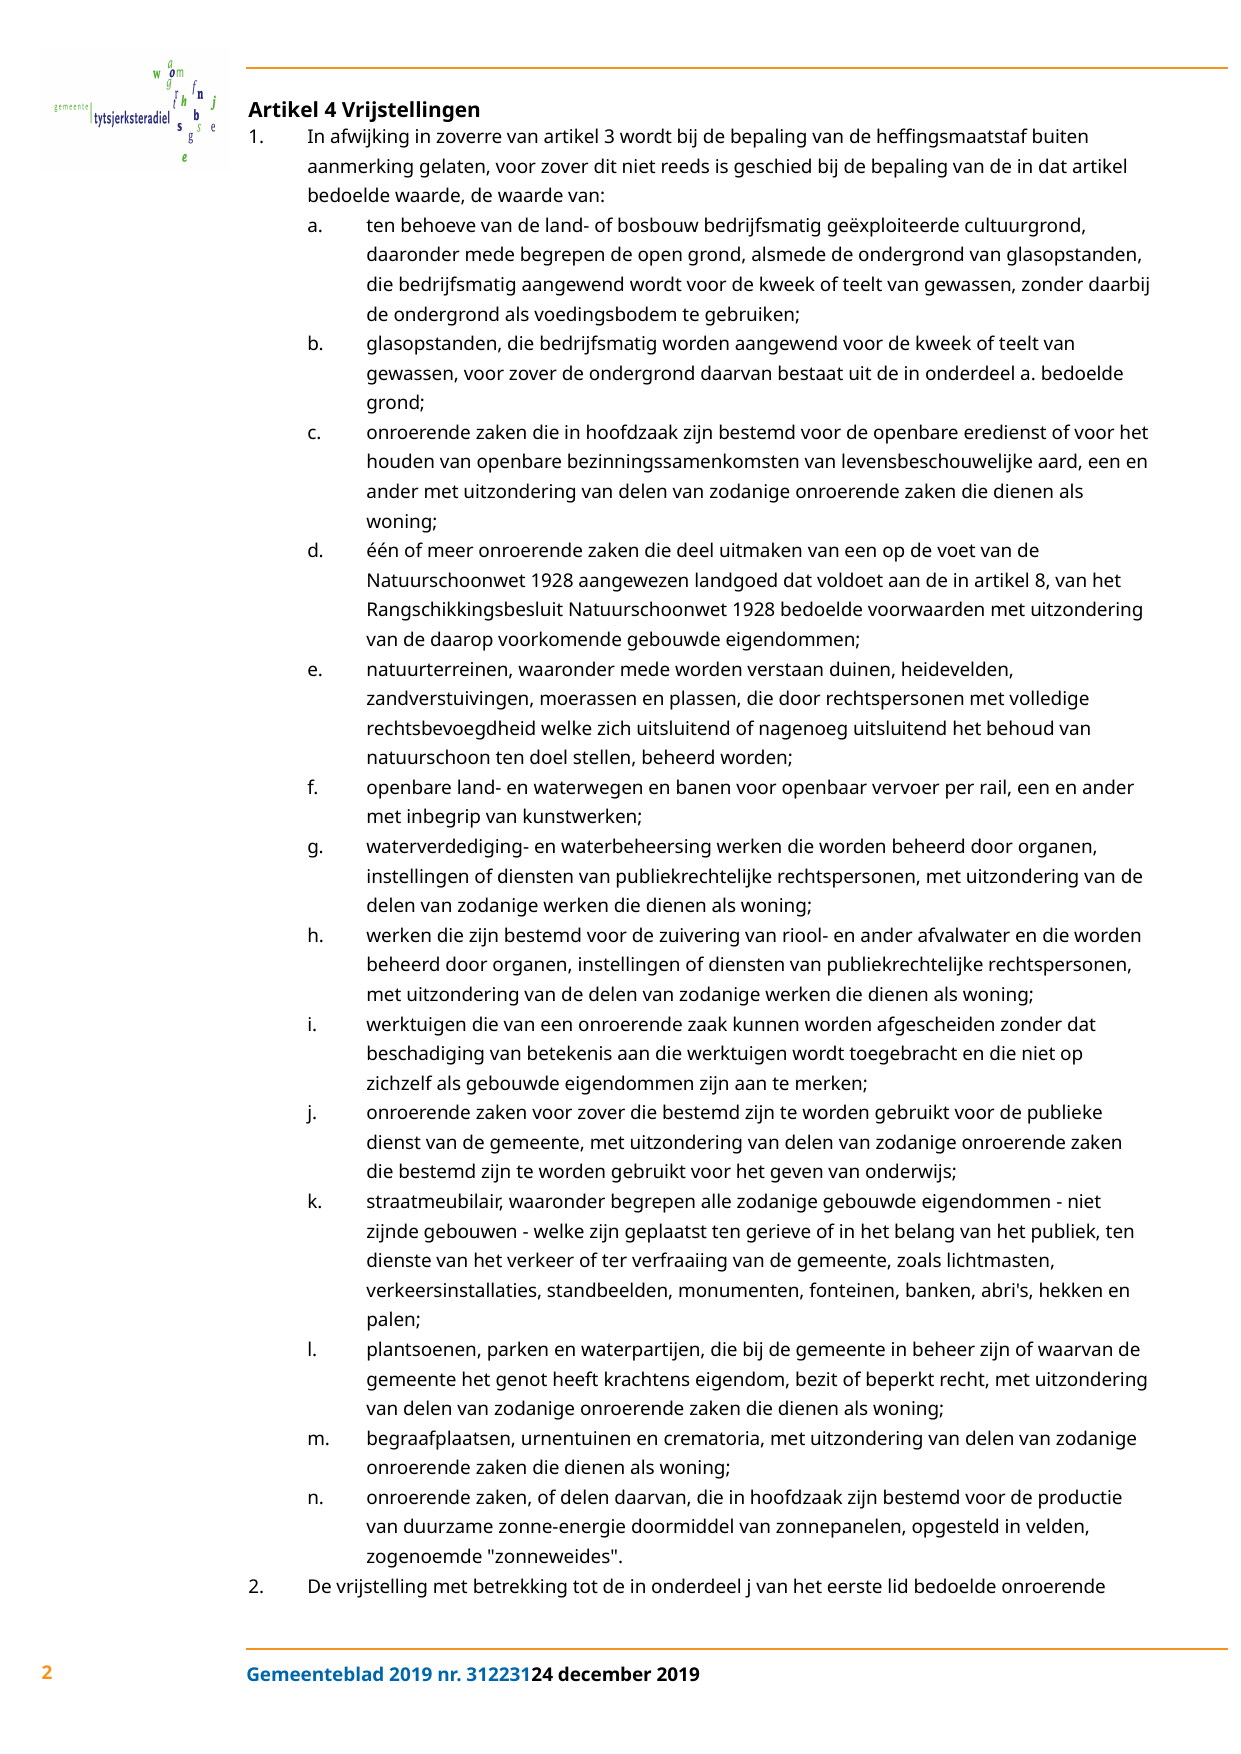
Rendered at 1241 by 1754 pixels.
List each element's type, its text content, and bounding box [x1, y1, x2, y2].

list begraafplaatsen, urnentuinen en crematoria, met uitzondering van delen van zodanige onroerende zaken die dienen als woning; [307, 1425, 1152, 1480]
list onroerende zaken voor zover die bestemd zijn te worden gebruikt voor de publieke dienst van de gemeente, met uitzondering van delen van zodanige onroerende zaken die bestemd zijn te worden gebruikt voor het geven van onderwijs; [307, 1099, 1152, 1184]
list werktuigen die van een onroerende zaak kunnen worden afgescheiden zonder dat beschadiging van betekenis aan die werktuigen wordt toegebracht en die niet op zichzelf als gebouwde eigendommen zijn aan te merken; [307, 1011, 1152, 1096]
list De vrijstelling met betrekking tot de in onderdeel j van het eerste lid bedoelde onroerende [248, 1573, 1152, 1598]
list onroerende zaken, of delen daarvan, die in hoofdzaak zijn bestemd voor de productie van duurzame zonne-energie doormiddel van zonnepanelen, opgesteld in velden, zogenoemde "zonneweides". [307, 1484, 1152, 1569]
list glasopstanden, die bedrijfsmatig worden aangewend voor de kweek of teelt van gewassen, voor zover de ondergrond daarvan bestaat uit de in onderdeel a. bedoelde grond; [307, 330, 1152, 415]
text Artikel 4 Vrijstellingen [248, 95, 1152, 123]
list onroerende zaken die in hoofdzaak zijn bestemd voor de openbare eredienst of voor het houden van openbare bezinningssamenkomsten van levensbeschouwelijke aard, een en ander met uitzondering van delen van zodanige onroerende zaken die dienen als woning; [307, 419, 1152, 533]
list natuurterreinen, waaronder mede worden verstaan duinen, heidevelden, zandverstuivingen, moerassen en plassen, die door rechtspersonen met volledige rechtsbevoegdheid welke zich uitsluitend of nagenoeg uitsluitend het behoud van natuurschoon ten doel stellen, beheerd worden; [307, 656, 1152, 770]
list plantsoenen, parken en waterpartijen, die bij de gemeente in beheer zijn of waarvan de gemeente het genot heeft krachtens eigendom, bezit of beperkt recht, met uitzondering van delen van zodanige onroerende zaken die dienen als woning; [307, 1336, 1152, 1421]
list werken die zijn bestemd voor de zuivering van riool- en ander afvalwater en die worden beheerd door organen, instellingen of diensten van publiekrechtelijke rechtspersonen, met uitzondering van de delen van zodanige werken die dienen als woning; [307, 922, 1152, 1007]
list ten behoeve van de land- of bosbouw bedrijfsmatig geëxploiteerde cultuurgrond, daaronder mede begrepen de open grond, alsmede de ondergrond van glasopstanden, die bedrijfsmatig aangewend wordt voor de kweek of teelt van gewassen, zonder daarbij de ondergrond als voedingsbodem te gebruiken; [307, 212, 1152, 326]
list waterverdediging- en waterbeheersing werken die worden beheerd door organen, instellingen of diensten van publiekrechtelijke rechtspersonen, met uitzondering van de delen van zodanige werken die dienen als woning; [307, 833, 1152, 918]
list In afwijking in zoverre van artikel 3 wordt bij de bepaling van de heffingsmaatstaf buiten aanmerking gelaten, voor zover dit niet reeds is geschied bij de bepaling van de in dat artikel bedoelde waarde, de waarde van: [248, 123, 1152, 208]
picture [41, 47, 231, 172]
list één of meer onroerende zaken die deel uitmaken van een op de voet van de Natuurschoonwet 1928 aangewezen landgoed dat voldoet aan de in artikel 8, van het Rangschikkingsbesluit Natuurschoonwet 1928 bedoelde voorwaarden met uitzondering van de daarop voorkomende gebouwde eigendommen; [307, 537, 1152, 652]
list straatmeubilair, waaronder begrepen alle zodanige gebouwde eigendommen - niet zijnde gebouwen - welke zijn geplaatst ten gerieve of in het belang van het publiek, ten dienste van het verkeer of ter verfraaiing van de gemeente, zoals lichtmasten, verkeersinstallaties, standbeelden, monumenten, fonteinen, banken, abri's, hekken en palen; [307, 1188, 1152, 1332]
list openbare land- en waterwegen en banen voor openbaar vervoer per rail, een en ander met inbegrip van kunstwerken; [307, 774, 1152, 829]
